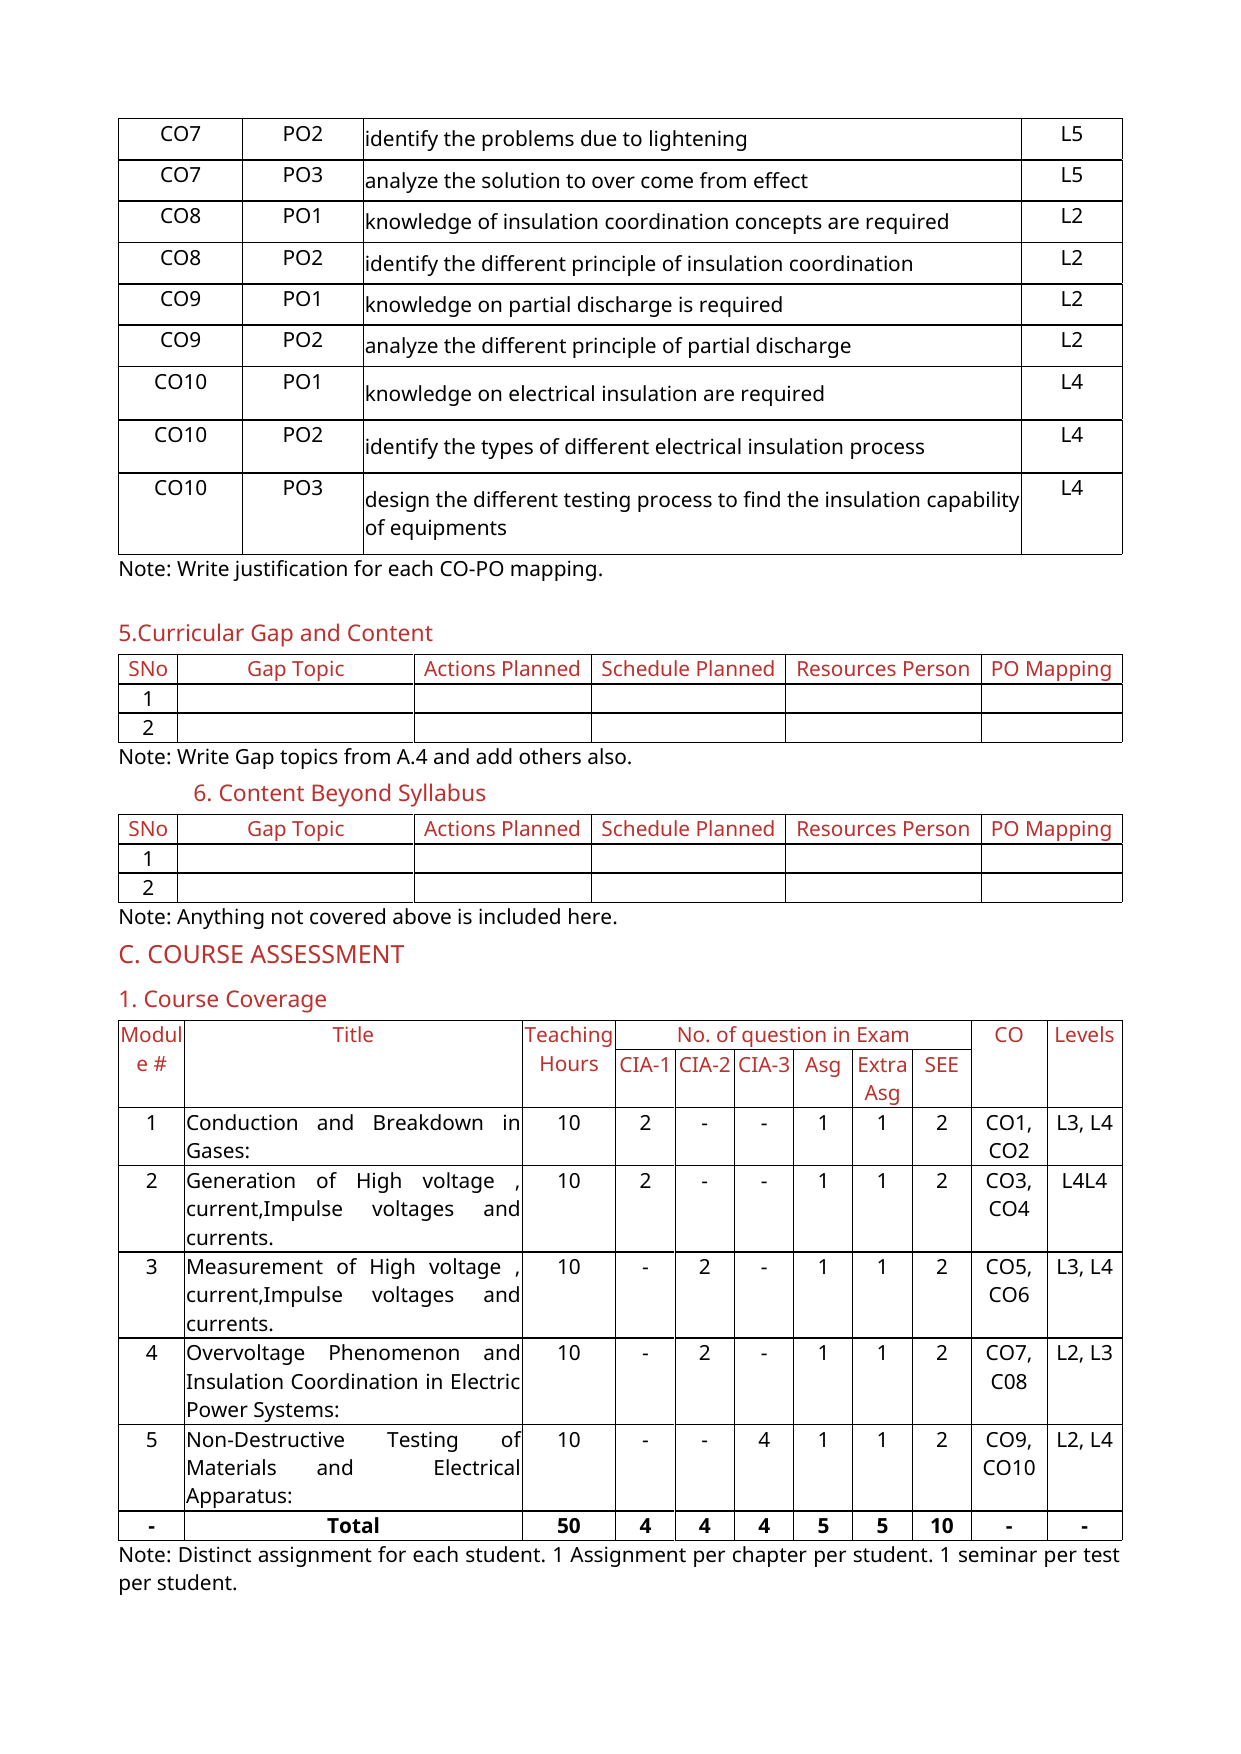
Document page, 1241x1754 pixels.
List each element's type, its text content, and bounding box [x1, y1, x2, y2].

table_header Module # [119, 1021, 184, 1107]
table_cell [178, 685, 413, 712]
table_cell 10 [523, 1339, 615, 1424]
table_cell design the different testing process to find the insulation capability of equipments [364, 474, 1021, 554]
table_cell L4 [1022, 474, 1122, 554]
table_cell [982, 845, 1122, 872]
table_header Gap Topic [178, 815, 413, 843]
table_header CO [972, 1021, 1046, 1107]
table_cell identify the different principle of insulation coordination [364, 243, 1021, 283]
table_cell - [735, 1253, 793, 1337]
table_cell - [676, 1108, 734, 1165]
table_cell 1 [853, 1166, 912, 1251]
table_cell CO8 [119, 202, 242, 242]
table_cell L2 [1022, 243, 1122, 283]
table_cell L2, L4 [1048, 1425, 1122, 1510]
table_cell 5 [794, 1512, 852, 1540]
table_cell 2 [913, 1253, 971, 1337]
table_cell analyze the solution to over come from effect [364, 161, 1021, 200]
table_cell 1 [853, 1108, 912, 1165]
table_cell 2 [913, 1108, 971, 1165]
table_cell L2 [1022, 326, 1122, 366]
table_cell - [119, 1512, 184, 1540]
table_cell L4L4 [1048, 1166, 1122, 1251]
table_cell 4 [119, 1339, 184, 1424]
table_cell [592, 714, 785, 742]
table_cell L2, L3 [1048, 1339, 1122, 1424]
text Note: Write Gap topics from A.4 and add others also. [118, 743, 1122, 771]
table_cell CO9 [119, 326, 242, 366]
table_cell CO7 [119, 161, 242, 200]
table_cell [592, 685, 785, 712]
table_cell - [616, 1425, 674, 1510]
table_cell CIA-2 [676, 1050, 734, 1107]
table_cell - [972, 1512, 1046, 1540]
table_cell CO10 [119, 367, 242, 419]
table_cell CO1, CO2 [972, 1108, 1046, 1165]
table_cell analyze the different principle of partial discharge [364, 326, 1021, 366]
table_cell Conduction and Breakdown in Gases: [185, 1108, 522, 1165]
table_cell [786, 714, 981, 742]
table_cell L3, L4 [1048, 1253, 1122, 1337]
table_cell 1 [794, 1108, 852, 1165]
table_cell - [676, 1425, 734, 1510]
table_cell PO2 [243, 326, 363, 366]
table_cell - [735, 1108, 793, 1165]
text Note: Distinct assignment for each student. 1 Assignment per chapter per student. 1 seminar per test per student. [118, 1541, 1122, 1597]
table_cell - [1048, 1512, 1122, 1540]
table_cell 5 [119, 1425, 184, 1510]
table_cell L5 [1022, 119, 1122, 159]
table_cell [786, 685, 981, 712]
table_cell CO9 [119, 285, 242, 324]
table_cell [592, 874, 785, 902]
table_header SNo [119, 655, 177, 683]
table_cell 2 [676, 1339, 734, 1424]
table_cell 4 [676, 1512, 734, 1540]
table_header Gap Topic [178, 655, 413, 683]
table_cell [415, 714, 591, 742]
table_cell [786, 874, 981, 902]
table_cell CIA-1 [616, 1050, 674, 1107]
table_cell 1 [794, 1253, 852, 1337]
table_cell 10 [523, 1253, 615, 1337]
table_cell [982, 685, 1122, 712]
table_cell 1 [794, 1166, 852, 1251]
table_cell 2 [913, 1425, 971, 1510]
table_cell [178, 714, 413, 742]
table_cell [592, 845, 785, 872]
table_cell 1 [794, 1339, 852, 1424]
table_header Teaching Hours [523, 1021, 615, 1107]
table_cell SEE [913, 1050, 971, 1107]
table_cell 1 [119, 685, 177, 712]
table_cell 2 [913, 1339, 971, 1424]
table_header No. of question in Exam [616, 1021, 971, 1049]
table_cell identify the types of different electrical insulation process [364, 421, 1021, 472]
table_cell CO7, C08 [972, 1339, 1046, 1424]
table_cell 4 [735, 1425, 793, 1510]
table_cell 1 [853, 1425, 912, 1510]
table_cell PO1 [243, 367, 363, 419]
table_cell PO2 [243, 119, 363, 159]
table_cell L2 [1022, 202, 1122, 242]
text C. COURSE ASSESSMENT [118, 937, 1122, 971]
table_header Levels [1048, 1021, 1122, 1107]
table_cell CO10 [119, 421, 242, 472]
table_cell [178, 874, 413, 902]
table_cell Extra Asg [853, 1050, 912, 1107]
table_cell 10 [523, 1425, 615, 1510]
table_cell Asg [794, 1050, 852, 1107]
table_header SNo [119, 815, 177, 843]
table_cell 1 [853, 1339, 912, 1424]
table_cell Overvoltage Phenomenon and Insulation Coordination in Electric Power Systems: [185, 1339, 522, 1424]
table_cell [415, 685, 591, 712]
table_cell CIA-3 [735, 1050, 793, 1107]
table_cell L3, L4 [1048, 1108, 1122, 1165]
table_cell PO2 [243, 243, 363, 283]
text 1. Course Coverage [118, 983, 1122, 1014]
table_cell Measurement of High voltage , current,Impulse voltages and currents. [185, 1253, 522, 1337]
table_cell identify the problems due to lightening [364, 119, 1021, 159]
table_header Schedule Planned [592, 815, 785, 843]
table_header Schedule Planned [592, 655, 785, 683]
table_cell Generation of High voltage , current,Impulse voltages and currents. [185, 1166, 522, 1251]
text Note: Write justification for each CO-PO mapping. [118, 555, 1122, 583]
table_header PO Mapping [982, 655, 1122, 683]
table_cell - [616, 1339, 674, 1424]
table_cell 1 [119, 845, 177, 872]
table_cell PO3 [243, 474, 363, 554]
table_cell 2 [913, 1166, 971, 1251]
table_cell [415, 874, 591, 902]
table_cell L4 [1022, 367, 1122, 419]
table_cell CO7 [119, 119, 242, 159]
table_cell PO1 [243, 285, 363, 324]
table_cell [178, 845, 413, 872]
table_cell 2 [676, 1253, 734, 1337]
text 6. Content Beyond Syllabus [118, 777, 1122, 808]
table_cell Total [185, 1512, 522, 1540]
table_cell [982, 874, 1122, 902]
table_cell L4 [1022, 421, 1122, 472]
table_cell 4 [735, 1512, 793, 1540]
table_cell PO1 [243, 202, 363, 242]
table_cell 2 [119, 1166, 184, 1251]
table_cell 1 [119, 1108, 184, 1165]
table_cell 50 [523, 1512, 615, 1540]
table_cell 2 [616, 1108, 674, 1165]
table_cell 5 [853, 1512, 912, 1540]
table_header Actions Planned [415, 815, 591, 843]
table_cell 2 [119, 874, 177, 902]
table_cell 1 [853, 1253, 912, 1337]
table_cell [786, 845, 981, 872]
table_header Resources Person [786, 815, 981, 843]
table_cell - [735, 1166, 793, 1251]
table_cell L2 [1022, 285, 1122, 324]
table_cell CO10 [119, 474, 242, 554]
table_cell CO3, CO4 [972, 1166, 1046, 1251]
table_cell 10 [913, 1512, 971, 1540]
table_cell Non-Destructive Testing of Materials and Electrical Apparatus: [185, 1425, 522, 1510]
table_cell [982, 714, 1122, 742]
table_cell knowledge of insulation coordination concepts are required [364, 202, 1021, 242]
table_header PO Mapping [982, 815, 1122, 843]
table_header Title [185, 1021, 522, 1107]
table_cell 2 [119, 714, 177, 742]
table_cell CO5, CO6 [972, 1253, 1046, 1337]
text 5.Curricular Gap and Content [118, 617, 1122, 648]
table_cell 4 [616, 1512, 674, 1540]
table_cell CO8 [119, 243, 242, 283]
table_cell 2 [616, 1166, 674, 1251]
table_header Actions Planned [415, 655, 591, 683]
table_cell 1 [794, 1425, 852, 1510]
table_cell 10 [523, 1108, 615, 1165]
text Note: Anything not covered above is included here. [118, 903, 1122, 931]
table_cell knowledge on electrical insulation are required [364, 367, 1021, 419]
table_cell 10 [523, 1166, 615, 1251]
table_cell - [616, 1253, 674, 1337]
table_cell L5 [1022, 161, 1122, 200]
table_cell [415, 845, 591, 872]
table_cell knowledge on partial discharge is required [364, 285, 1021, 324]
table_cell PO2 [243, 421, 363, 472]
table_cell - [735, 1339, 793, 1424]
table_cell - [676, 1166, 734, 1251]
table_cell PO3 [243, 161, 363, 200]
table_header Resources Person [786, 655, 981, 683]
table_cell CO9, CO10 [972, 1425, 1046, 1510]
table_cell 3 [119, 1253, 184, 1337]
